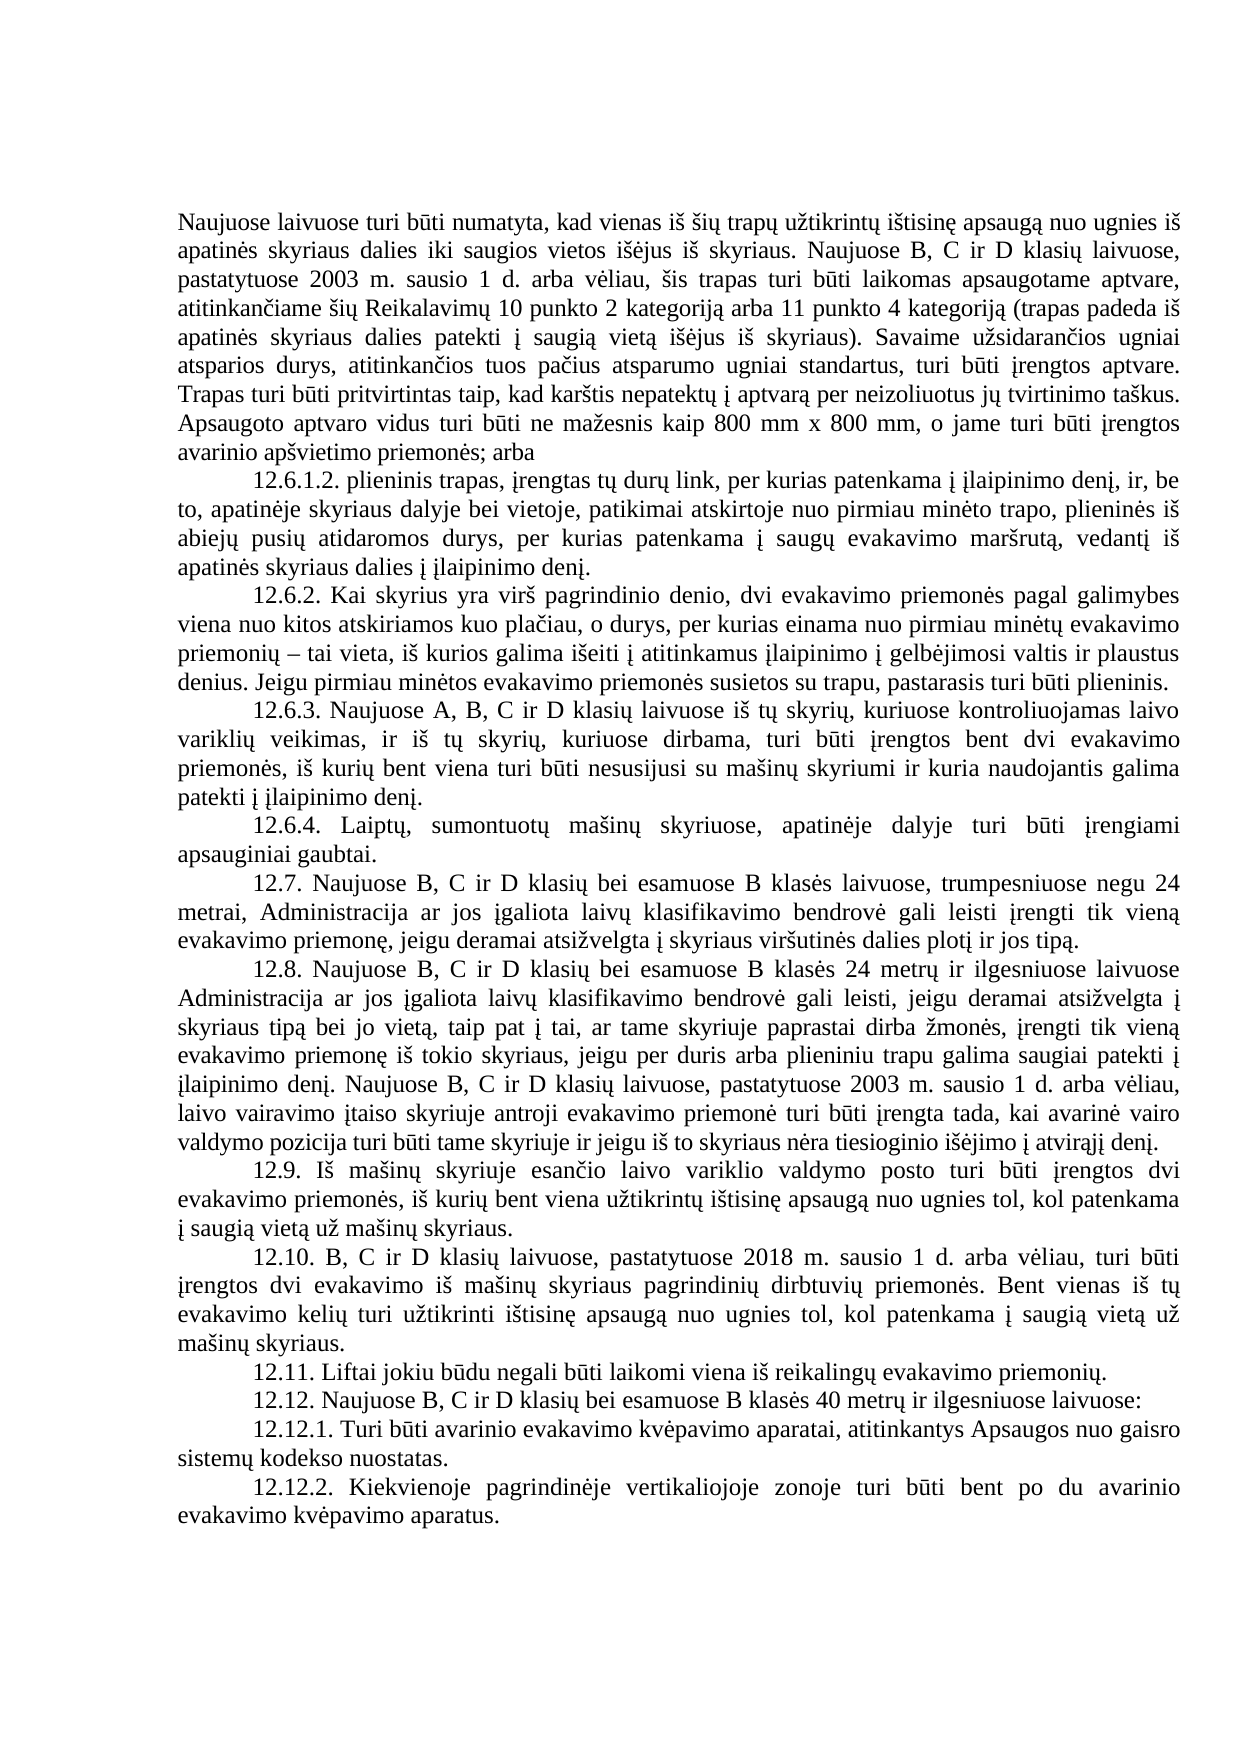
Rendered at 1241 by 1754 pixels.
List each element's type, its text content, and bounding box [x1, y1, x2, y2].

text 12.7. Naujuose B, C ir D klasių bei esamuose B klasės laivuose, trumpesniuose negu 24 metrai, Administracija ar jos įgaliota laivų klasifikavimo bendrovė gali leisti įrengti tik vieną evakavimo priemonę, jeigu deramai atsižvelgta į skyriaus viršutinės dalies plotį ir jos tipą. [177, 868, 1181, 954]
text 12.6.2. Kai skyrius yra virš pagrindinio denio, dvi evakavimo priemonės pagal galimybes viena nuo kitos atskiriamos kuo plačiau, o durys, per kurias einama nuo pirmiau minėtų evakavimo priemonių – tai vieta, iš kurios galima išeiti į atitinkamus įlaipinimo į gelbėjimosi valtis ir plaustus denius. Jeigu pirmiau minėtos evakavimo priemonės susietos su trapu, pastarasis turi būti plieninis. [177, 580, 1181, 695]
text 12.11. Liftai jokiu būdu negali būti laikomi viena iš reikalingų evakavimo priemonių. [177, 1357, 1181, 1385]
text 12.8. Naujuose B, C ir D klasių bei esamuose B klasės 24 metrų ir ilgesniuose laivuose Administracija ar jos įgaliota laivų klasifikavimo bendrovė gali leisti, jeigu deramai atsižvelgta į skyriaus tipą bei jo vietą, taip pat į tai, ar tame skyriuje paprastai dirba žmonės, įrengti tik vieną evakavimo priemonę iš tokio skyriaus, jeigu per duris arba plieniniu trapu galima saugiai patekti į įlaipinimo denį. Naujuose B, C ir D klasių laivuose, pastatytuose 2003 m. sausio 1 d. arba vėliau, laivo vairavimo įtaiso skyriuje antroji evakavimo priemonė turi būti įrengta tada, kai avarinė vairo valdymo pozicija turi būti tame skyriuje ir jeigu iš to skyriaus nėra tiesioginio išėjimo į atvirąjį denį. [177, 954, 1181, 1155]
text 12.12. Naujuose B, C ir D klasių bei esamuose B klasės 40 metrų ir ilgesniuose laivuose: [177, 1385, 1181, 1414]
text 12.9. Iš mašinų skyriuje esančio laivo variklio valdymo posto turi būti įrengtos dvi evakavimo priemonės, iš kurių bent viena užtikrintų ištisinę apsaugą nuo ugnies tol, kol patenkama į saugią vietą už mašinų skyriaus. [177, 1155, 1181, 1242]
text 12.6.4. Laiptų, sumontuotų mašinų skyriuose, apatinėje dalyje turi būti įrengiami apsauginiai gaubtai. [177, 810, 1181, 868]
text 12.6.3. Naujuose A, B, C ir D klasių laivuose iš tų skyrių, kuriuose kontroliuojamas laivo variklių veikimas, ir iš tų skyrių, kuriuose dirbama, turi būti įrengtos bent dvi evakavimo priemonės, iš kurių bent viena turi būti nesusijusi su mašinų skyriumi ir kuria naudojantis galima patekti į įlaipinimo denį. [177, 695, 1181, 810]
text 12.6.1.2. plieninis trapas, įrengtas tų durų link, per kurias patenkama į įlaipinimo denį, ir, be to, apatinėje skyriaus dalyje bei vietoje, patikimai atskirtoje nuo pirmiau minėto trapo, plieninės iš abiejų pusių atidaromos durys, per kurias patenkama į saugų evakavimo maršrutą, vedantį iš apatinės skyriaus dalies į įlaipinimo denį. [177, 465, 1181, 580]
text 12.12.2. Kiekvienoje pagrindinėje vertikaliojoje zonoje turi būti bent po du avarinio evakavimo kvėpavimo aparatus. [177, 1472, 1181, 1529]
text 12.10. B, C ir D klasių laivuose, pastatytuose 2018 m. sausio 1 d. arba vėliau, turi būti įrengtos dvi evakavimo iš mašinų skyriaus pagrindinių dirbtuvių priemonės. Bent vienas iš tų evakavimo kelių turi užtikrinti ištisinę apsaugą nuo ugnies tol, kol patenkama į saugią vietą už mašinų skyriaus. [177, 1242, 1181, 1357]
text 12.12.1. Turi būti avarinio evakavimo kvėpavimo aparatai, atitinkantys Apsaugos nuo gaisro sistemų kodekso nuostatas. [177, 1414, 1181, 1472]
text Naujuose laivuose turi būti numatyta, kad vienas iš šių trapų užtikrintų ištisinę apsaugą nuo ugnies iš apatinės skyriaus dalies iki saugios vietos išėjus iš skyriaus. Naujuose B, C ir D klasių laivuose, pastatytuose 2003 m. sausio 1 d. arba vėliau, šis trapas turi būti laikomas apsaugotame aptvare, atitinkančiame šių Reikalavimų 10 punkto 2 kategoriją arba 11 punkto 4 kategoriją (trapas padeda iš apatinės skyriaus dalies patekti į saugią vietą išėjus iš skyriaus). Savaime užsidarančios ugniai atsparios durys, atitinkančios tuos pačius atsparumo ugniai standartus, turi būti įrengtos aptvare. Trapas turi būti pritvirtintas taip, kad karštis nepatektų į aptvarą per neizoliuotus jų tvirtinimo taškus. Apsaugoto aptvaro vidus turi būti ne mažesnis kaip 800 mm x 800 mm, o jame turi būti įrengtos avarinio apšvietimo priemonės; arba [177, 207, 1181, 465]
